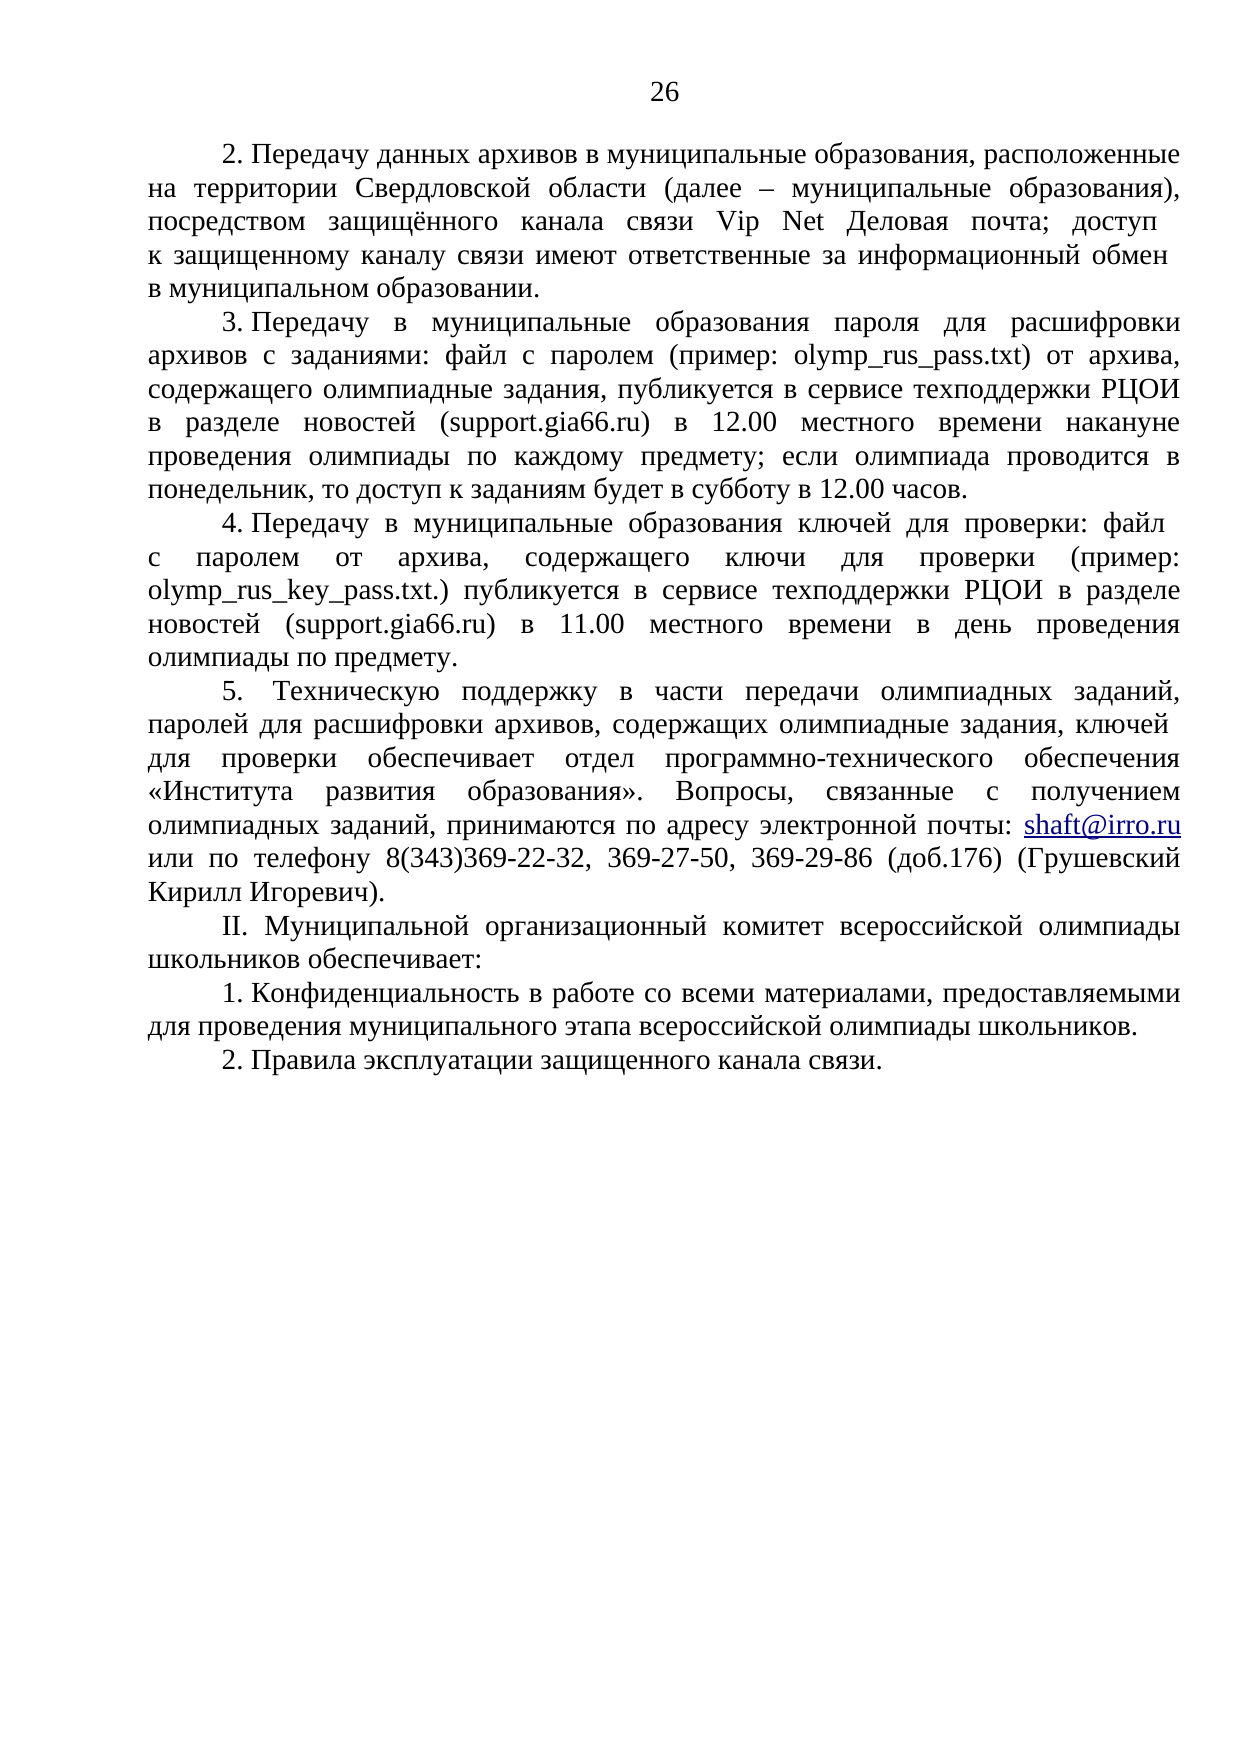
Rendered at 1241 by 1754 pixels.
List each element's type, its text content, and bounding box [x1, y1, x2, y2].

text 5. Техническую поддержку в части передачи олимпиадных заданий, паролей для расшифровки архивов, содержащих олимпиадные задания, ключей для проверки обеспечивает отдел программно-технического обеспечения «Института развития образования». Вопросы, связанные с получением олимпиадных заданий, принимаются по адресу электронной почты: shaft@irro.ru или по телефону 8(343)369-22-32, 369-27-50, 369-29-86 (доб.176) (Грушевский Кирилл Игоревич). [148, 673, 1181, 908]
text 4. Передачу в муниципальные образования ключей для проверки: файл с паролем от архива, содержащего ключи для проверки (пример: olymp_rus_key_pass.txt.) публикуется в сервисе техподдержки РЦОИ в разделе новостей (support.gia66.ru) в 11.00 местного времени в день проведения олимпиады по предмету. [148, 505, 1181, 673]
text 1. Конфиденциальность в работе со всеми материалами, предоставляемыми для проведения муниципального этапа всероссийской олимпиады школьников. [148, 975, 1181, 1042]
text 2. Передачу данных архивов в муниципальные образования, расположенные на территории Свердловской области (далее – муниципальные образования), посредством защищённого канала связи Vip Net Деловая почта; доступ к защищенному каналу связи имеют ответственные за информационный обмен в муниципальном образовании. [148, 136, 1181, 304]
text II. Муниципальной организационный комитет всероссийской олимпиады школьников обеспечивает: [148, 908, 1181, 975]
text 3. Передачу в муниципальные образования пароля для расшифровки архивов с заданиями: файл с паролем (пример: olymp_rus_pass.txt) от архива, содержащего олимпиадные задания, публикуется в сервисе техподдержки РЦОИ в разделе новостей (support.gia66.ru) в 12.00 местного времени накануне проведения олимпиады по каждому предмету; если олимпиада проводится в понедельник, то доступ к заданиям будет в субботу в 12.00 часов. [148, 304, 1181, 505]
text 2. Правила эксплуатации защищенного канала связи. [148, 1042, 1181, 1075]
